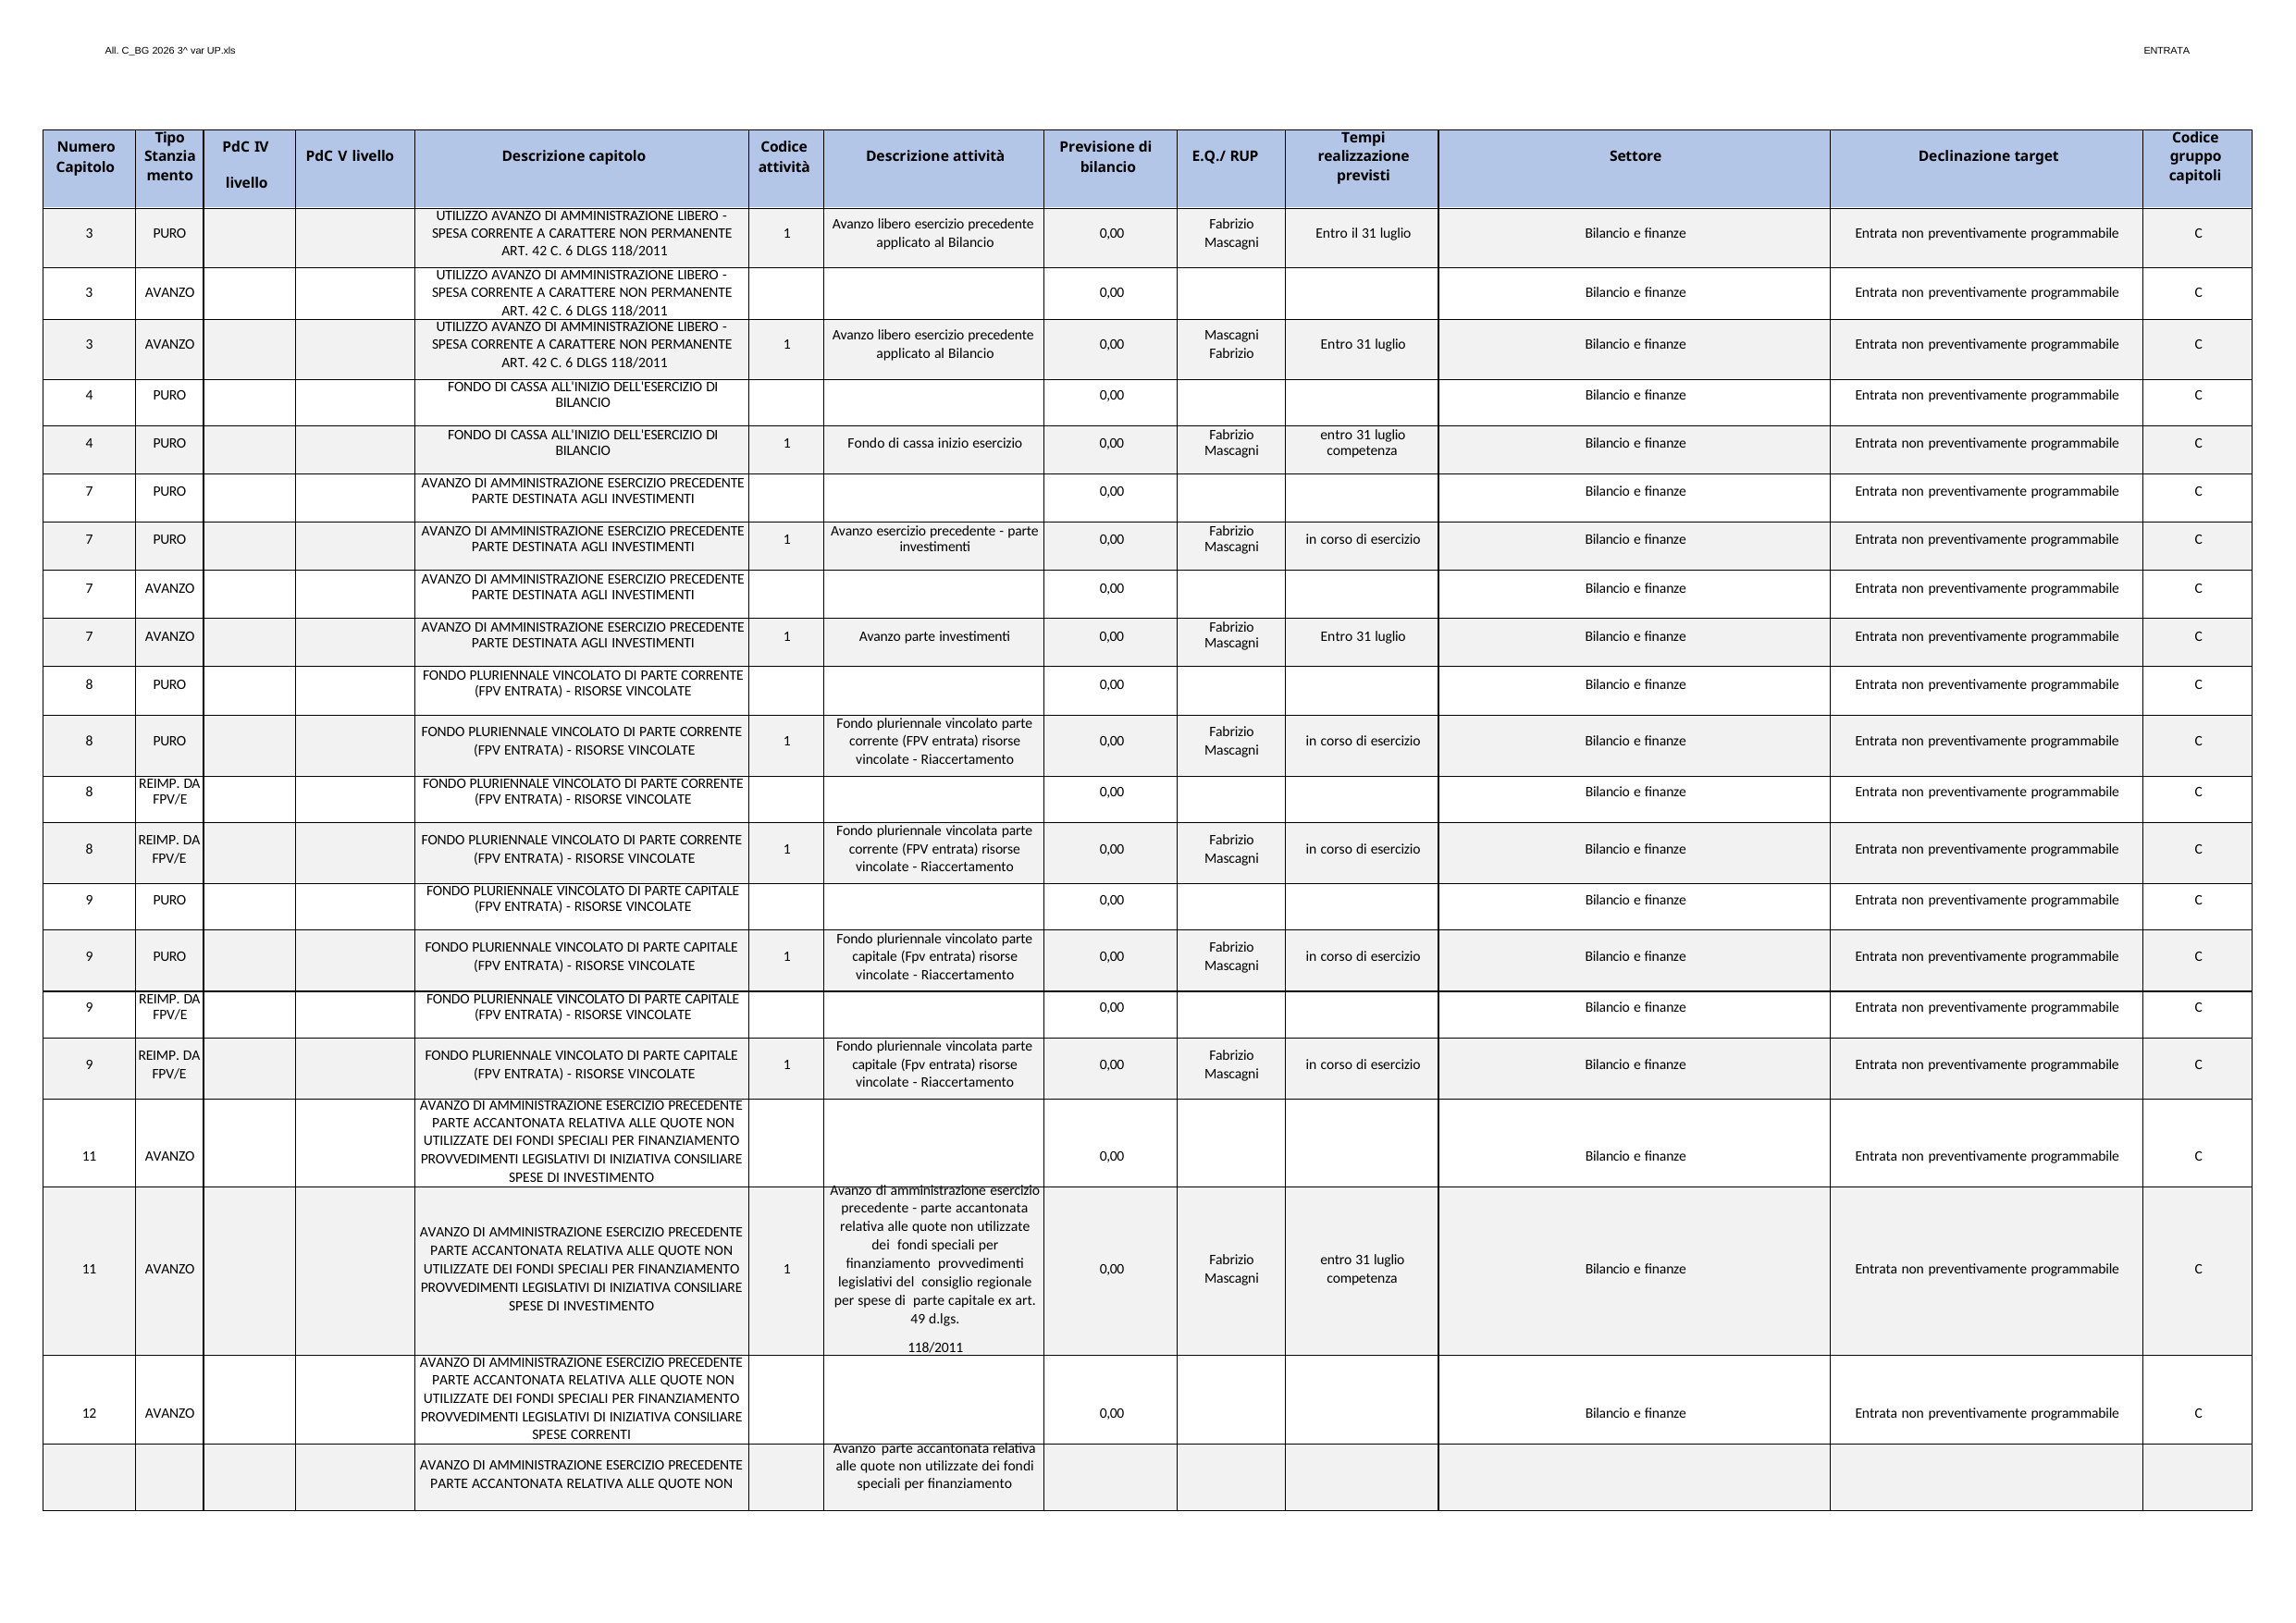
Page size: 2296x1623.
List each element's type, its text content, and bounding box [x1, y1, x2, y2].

table_cell 1 [749, 209, 823, 267]
table_cell Fabrizio Mascagni [1178, 523, 1285, 570]
table_cell [824, 777, 1043, 822]
table_cell [296, 716, 414, 775]
table_cell FONDO PLURIENNALE VINCOLATO DI PARTE CORRENTE (FPV ENTRATA) - RISORSE VINCOLATE [415, 777, 748, 822]
table_cell [824, 268, 1043, 319]
table_cell Entrata non preventivamente programmabile [1831, 1100, 2142, 1186]
table_cell AVANZO DI AMMINISTRAZIONE ESERCIZIO PRECEDENTE PARTE DESTINATA AGLI INVESTIMENTI [415, 474, 748, 522]
table_cell PURO [136, 474, 203, 522]
table_cell Entrata non preventivamente programmabile [1831, 426, 2142, 473]
table_cell Avanzo di amministrazione esercizio precedente - parte accantonata relativa alle quote non utilizzate dei fondi speciali per finanziamento provvedimenti legislativi del consiglio regionale per spese di parte capitale ex art. 49 d.lgs. 118/2011 [824, 1187, 1043, 1354]
table_cell C [2143, 268, 2252, 319]
table_cell AVANZO [136, 1356, 203, 1444]
table_cell Avanzo esercizio precedente - parte investimenti [824, 523, 1043, 570]
table_cell REIMP. DA FPV/E [136, 777, 203, 822]
table_cell [1439, 1445, 1830, 1509]
table_cell Entro 31 luglio [1286, 320, 1438, 378]
table_cell Avanzo parte investimenti [824, 619, 1043, 666]
table_cell [1286, 992, 1438, 1038]
table_cell 11 [43, 1100, 135, 1186]
table_cell [824, 474, 1043, 522]
table_cell REIMP. DA FPV/E [136, 823, 203, 883]
table_cell [1178, 571, 1285, 618]
table_cell [296, 1100, 414, 1186]
table_cell [749, 667, 823, 714]
table_cell [296, 930, 414, 990]
table_cell [824, 571, 1043, 618]
table_header Tempi realizzazione previsti [1286, 130, 1438, 207]
table_cell PURO [136, 930, 203, 990]
table_cell C [2143, 619, 2252, 666]
table_cell 0,00 [1044, 1187, 1177, 1354]
table_cell [749, 380, 823, 425]
table_cell Entrata non preventivamente programmabile [1831, 1039, 2142, 1099]
table_cell Entrata non preventivamente programmabile [1831, 209, 2142, 267]
table_cell PURO [136, 884, 203, 929]
table_cell C [2143, 320, 2252, 378]
table_header PdC V livello [296, 130, 414, 207]
table_cell [1286, 884, 1438, 929]
table_cell [1178, 1445, 1285, 1509]
table_cell Fondo pluriennale vincolata parte corrente (FPV entrata) risorse vincolate - Riaccertamento [824, 823, 1043, 883]
table_cell 0,00 [1044, 523, 1177, 570]
table_cell [204, 523, 295, 570]
table_cell C [2143, 1039, 2252, 1099]
table_cell AVANZO [136, 268, 203, 319]
table_cell 1 [749, 1187, 823, 1354]
table_cell Bilancio e finanze [1439, 426, 1830, 473]
table_cell C [2143, 884, 2252, 929]
table_cell C [2143, 380, 2252, 425]
table_cell [1178, 884, 1285, 929]
table_cell Bilancio e finanze [1439, 716, 1830, 775]
table_cell 3 [43, 320, 135, 378]
table_cell FONDO PLURIENNALE VINCOLATO DI PARTE CAPITALE (FPV ENTRATA) - RISORSE VINCOLATE [415, 930, 748, 990]
table_cell 0,00 [1044, 667, 1177, 714]
table_cell C [2143, 930, 2252, 990]
table_cell [749, 1445, 823, 1509]
table_cell C [2143, 426, 2252, 473]
table_cell Fondo pluriennale vincolato parte corrente (FPV entrata) risorse vincolate - Riaccertamento [824, 716, 1043, 775]
table_cell Avanzo libero esercizio precedente applicato al Bilancio [824, 209, 1043, 267]
table_cell 1 [749, 619, 823, 666]
table_cell Entrata non preventivamente programmabile [1831, 380, 2142, 425]
table_cell REIMP. DA FPV/E [136, 992, 203, 1038]
table_cell C [2143, 667, 2252, 714]
table_cell [824, 1100, 1043, 1186]
table_cell 3 [43, 209, 135, 267]
table_cell Bilancio e finanze [1439, 930, 1830, 990]
table_cell Entrata non preventivamente programmabile [1831, 268, 2142, 319]
table_cell in corso di esercizio [1286, 523, 1438, 570]
table_cell Fabrizio Mascagni [1178, 619, 1285, 666]
table_cell 7 [43, 523, 135, 570]
table_cell PURO [136, 667, 203, 714]
table_cell [1178, 268, 1285, 319]
table_cell [824, 992, 1043, 1038]
table_cell [204, 320, 295, 378]
table_cell AVANZO DI AMMINISTRAZIONE ESERCIZIO PRECEDENTE PARTE ACCANTONATA RELATIVA ALLE QUOTE NON UTILIZZATE DEI FONDI SPECIALI PER FINANZIAMENTO PROVVEDIMENTI LEGISLATIVI DI INIZIATIVA CONSILIARE SPESE DI INVESTIMENTO [415, 1100, 748, 1186]
table_cell [296, 992, 414, 1038]
table_cell Entrata non preventivamente programmabile [1831, 930, 2142, 990]
table_cell Entrata non preventivamente programmabile [1831, 823, 2142, 883]
table_cell 9 [43, 884, 135, 929]
table_cell 0,00 [1044, 1356, 1177, 1444]
table_cell [296, 1356, 414, 1444]
table_cell C [2143, 1356, 2252, 1444]
table_cell PURO [136, 380, 203, 425]
table_cell [204, 619, 295, 666]
table_cell [296, 380, 414, 425]
table_cell Fondo pluriennale vincolata parte capitale (Fpv entrata) risorse vincolate - Riaccertamento [824, 1039, 1043, 1099]
table_cell [204, 1356, 295, 1444]
table_cell 0,00 [1044, 380, 1177, 425]
table_cell [204, 884, 295, 929]
table_cell 9 [43, 930, 135, 990]
table_cell 0,00 [1044, 1039, 1177, 1099]
table_cell 12 [43, 1356, 135, 1444]
table_cell 0,00 [1044, 823, 1177, 883]
table_cell 0,00 [1044, 992, 1177, 1038]
table_cell C [2143, 823, 2252, 883]
table_cell Mascagni Fabrizio [1178, 320, 1285, 378]
table_cell [204, 571, 295, 618]
table_cell entro 31 luglio competenza [1286, 426, 1438, 473]
table_cell [749, 777, 823, 822]
table_cell [1178, 667, 1285, 714]
table_cell [1044, 1445, 1177, 1509]
table_cell 1 [749, 1039, 823, 1099]
table_cell AVANZO DI AMMINISTRAZIONE ESERCIZIO PRECEDENTE PARTE ACCANTONATA RELATIVA ALLE QUOTE NON UTILIZZATE DEI FONDI SPECIALI PER FINANZIAMENTO PROVVEDIMENTI LEGISLATIVI DI INIZIATIVA CONSILIARE SPESE DI INVESTIMENTO [415, 1187, 748, 1354]
table_cell 0,00 [1044, 930, 1177, 990]
table_cell FONDO PLURIENNALE VINCOLATO DI PARTE CORRENTE (FPV ENTRATA) - RISORSE VINCOLATE [415, 823, 748, 883]
table_cell Bilancio e finanze [1439, 380, 1830, 425]
table_cell 1 [749, 523, 823, 570]
table_cell [204, 777, 295, 822]
table_cell PURO [136, 523, 203, 570]
table_cell 0,00 [1044, 426, 1177, 473]
table_cell Bilancio e finanze [1439, 523, 1830, 570]
table_cell PURO [136, 209, 203, 267]
table_cell [296, 1039, 414, 1099]
table_cell FONDO PLURIENNALE VINCOLATO DI PARTE CAPITALE (FPV ENTRATA) - RISORSE VINCOLATE [415, 992, 748, 1038]
table_cell [204, 426, 295, 473]
table_cell FONDO PLURIENNALE VINCOLATO DI PARTE CAPITALE (FPV ENTRATA) - RISORSE VINCOLATE [415, 884, 748, 929]
table_cell C [2143, 1100, 2252, 1186]
table_cell Bilancio e finanze [1439, 268, 1830, 319]
table_cell [296, 209, 414, 267]
table_cell C [2143, 992, 2252, 1038]
table_cell 9 [43, 992, 135, 1038]
table_cell UTILIZZO AVANZO DI AMMINISTRAZIONE LIBERO - SPESA CORRENTE A CARATTERE NON PERMANENTE ART. 42 C. 6 DLGS 118/2011 [415, 268, 748, 319]
table_cell C [2143, 209, 2252, 267]
table_cell [824, 380, 1043, 425]
table_cell in corso di esercizio [1286, 1039, 1438, 1099]
table_cell [296, 667, 414, 714]
table_cell [136, 1445, 203, 1509]
table_cell [1178, 1100, 1285, 1186]
table_cell [204, 930, 295, 990]
table_cell 0,00 [1044, 884, 1177, 929]
table_cell Entrata non preventivamente programmabile [1831, 884, 2142, 929]
table_cell 8 [43, 667, 135, 714]
table_cell Entrata non preventivamente programmabile [1831, 619, 2142, 666]
table_cell Entrata non preventivamente programmabile [1831, 777, 2142, 822]
table_cell Bilancio e finanze [1439, 1356, 1830, 1444]
table_cell AVANZO DI AMMINISTRAZIONE ESERCIZIO PRECEDENTE PARTE ACCANTONATA RELATIVA ALLE QUOTE NON UTILIZZATE DEI FONDI SPECIALI PER FINANZIAMENTO PROVVEDIMENTI LEGISLATIVI DI INIZIATIVA CONSILIARE SPESE CORRENTI [415, 1356, 748, 1444]
table_cell [824, 667, 1043, 714]
table_cell AVANZO [136, 619, 203, 666]
table_cell 8 [43, 823, 135, 883]
table_cell [204, 380, 295, 425]
table_cell Fabrizio Mascagni [1178, 930, 1285, 990]
table_cell 1 [749, 426, 823, 473]
table_cell C [2143, 523, 2252, 570]
table_header Previsione di bilancio [1044, 130, 1177, 207]
table_cell [1178, 1356, 1285, 1444]
table_cell 4 [43, 426, 135, 473]
table_cell Entrata non preventivamente programmabile [1831, 320, 2142, 378]
table_cell [1286, 380, 1438, 425]
table_cell Bilancio e finanze [1439, 320, 1830, 378]
table_cell [2143, 1445, 2252, 1509]
table_header Numero Capitolo [43, 130, 135, 207]
table_cell Bilancio e finanze [1439, 992, 1830, 1038]
table_cell [204, 268, 295, 319]
table_cell Avanzo parte accantonata relativa alle quote non utilizzate dei fondi speciali per finanziamento [824, 1445, 1043, 1509]
table_cell [43, 1445, 135, 1509]
table_cell Avanzo libero esercizio precedente applicato al Bilancio [824, 320, 1043, 378]
table_cell [749, 474, 823, 522]
table_cell 7 [43, 474, 135, 522]
table_cell 0,00 [1044, 268, 1177, 319]
table_cell C [2143, 716, 2252, 775]
table_header Descrizione capitolo [415, 130, 748, 207]
table_cell 1 [749, 320, 823, 378]
table_cell 1 [749, 930, 823, 990]
table_header Tipo Stanzia mento [136, 130, 203, 207]
table_cell [1286, 571, 1438, 618]
table_header PdC IV livello [204, 130, 295, 207]
table_cell [749, 884, 823, 929]
table_cell 1 [749, 823, 823, 883]
table_cell 7 [43, 571, 135, 618]
table_cell Entro il 31 luglio [1286, 209, 1438, 267]
table_cell 0,00 [1044, 209, 1177, 267]
table_cell UTILIZZO AVANZO DI AMMINISTRAZIONE LIBERO - SPESA CORRENTE A CARATTERE NON PERMANENTE ART. 42 C. 6 DLGS 118/2011 [415, 320, 748, 378]
table_cell [296, 823, 414, 883]
table_cell FONDO DI CASSA ALL'INIZIO DELL'ESERCIZIO DI BILANCIO [415, 426, 748, 473]
table_cell 0,00 [1044, 716, 1177, 775]
table_header Settore [1439, 130, 1830, 207]
table_cell 3 [43, 268, 135, 319]
table_cell [204, 823, 295, 883]
table_cell AVANZO DI AMMINISTRAZIONE ESERCIZIO PRECEDENTE PARTE DESTINATA AGLI INVESTIMENTI [415, 571, 748, 618]
table_cell Bilancio e finanze [1439, 823, 1830, 883]
table_header E.Q./ RUP [1178, 130, 1285, 207]
table_cell [1286, 1445, 1438, 1509]
table_cell Bilancio e finanze [1439, 571, 1830, 618]
table_cell [296, 1445, 414, 1509]
table_cell [1831, 1445, 2142, 1509]
table_cell AVANZO [136, 1187, 203, 1354]
table_cell 0,00 [1044, 571, 1177, 618]
table_cell [296, 426, 414, 473]
table_cell 0,00 [1044, 619, 1177, 666]
table_cell 1 [749, 716, 823, 775]
table_cell Bilancio e finanze [1439, 1187, 1830, 1354]
table_cell [749, 1356, 823, 1444]
table_cell Fabrizio Mascagni [1178, 716, 1285, 775]
table_cell [204, 1039, 295, 1099]
table_cell FONDO PLURIENNALE VINCOLATO DI PARTE CAPITALE (FPV ENTRATA) - RISORSE VINCOLATE [415, 1039, 748, 1099]
table_cell PURO [136, 716, 203, 775]
table_cell Fabrizio Mascagni [1178, 209, 1285, 267]
table_cell [204, 1100, 295, 1186]
table_cell 8 [43, 777, 135, 822]
table_cell Fabrizio Mascagni [1178, 1039, 1285, 1099]
table_cell [204, 474, 295, 522]
table_cell 11 [43, 1187, 135, 1354]
table_cell AVANZO DI AMMINISTRAZIONE ESERCIZIO PRECEDENTE PARTE ACCANTONATA RELATIVA ALLE QUOTE NON [415, 1445, 748, 1509]
table_cell Bilancio e finanze [1439, 209, 1830, 267]
table_cell [204, 992, 295, 1038]
table_cell 4 [43, 380, 135, 425]
table_cell PURO [136, 426, 203, 473]
table_cell [1178, 992, 1285, 1038]
table_cell UTILIZZO AVANZO DI AMMINISTRAZIONE LIBERO - SPESA CORRENTE A CARATTERE NON PERMANENTE ART. 42 C. 6 DLGS 118/2011 [415, 209, 748, 267]
table_cell Entrata non preventivamente programmabile [1831, 523, 2142, 570]
table_cell [824, 884, 1043, 929]
table_cell Fondo pluriennale vincolato parte capitale (Fpv entrata) risorse vincolate - Riaccertamento [824, 930, 1043, 990]
table_cell [296, 1187, 414, 1354]
table_cell Entrata non preventivamente programmabile [1831, 716, 2142, 775]
table_cell 8 [43, 716, 135, 775]
table_cell [204, 667, 295, 714]
table_cell Entro 31 luglio [1286, 619, 1438, 666]
table_cell [1286, 667, 1438, 714]
table_cell REIMP. DA FPV/E [136, 1039, 203, 1099]
table_cell [1178, 474, 1285, 522]
table_cell [204, 1187, 295, 1354]
table_cell FONDO PLURIENNALE VINCOLATO DI PARTE CORRENTE (FPV ENTRATA) - RISORSE VINCOLATE [415, 716, 748, 775]
table_cell [1286, 777, 1438, 822]
table_cell Bilancio e finanze [1439, 1039, 1830, 1099]
table_cell 7 [43, 619, 135, 666]
table_cell Fabrizio Mascagni [1178, 823, 1285, 883]
table_cell [296, 474, 414, 522]
table_cell C [2143, 777, 2252, 822]
table_cell [1286, 1100, 1438, 1186]
table_cell [204, 1445, 295, 1509]
table_cell [296, 320, 414, 378]
table_cell C [2143, 474, 2252, 522]
table_cell [296, 571, 414, 618]
table_cell Fondo di cassa inizio esercizio [824, 426, 1043, 473]
table_cell [1286, 474, 1438, 522]
table_cell Bilancio e finanze [1439, 1100, 1830, 1186]
table_cell Bilancio e finanze [1439, 474, 1830, 522]
table_cell Bilancio e finanze [1439, 667, 1830, 714]
table_cell Bilancio e finanze [1439, 884, 1830, 929]
table_cell 0,00 [1044, 777, 1177, 822]
table_cell [749, 1100, 823, 1186]
table_cell [204, 209, 295, 267]
table_cell AVANZO [136, 320, 203, 378]
table_cell 0,00 [1044, 474, 1177, 522]
table_cell AVANZO [136, 1100, 203, 1186]
table_cell [824, 1356, 1043, 1444]
table_cell C [2143, 1187, 2252, 1354]
table_cell Fabrizio Mascagni [1178, 1187, 1285, 1354]
table_cell Bilancio e finanze [1439, 777, 1830, 822]
table_cell Entrata non preventivamente programmabile [1831, 1356, 2142, 1444]
table_header Descrizione attività [824, 130, 1043, 207]
table_cell entro 31 luglio competenza [1286, 1187, 1438, 1354]
table_cell 0,00 [1044, 320, 1177, 378]
table_cell Fabrizio Mascagni [1178, 426, 1285, 473]
table_cell Entrata non preventivamente programmabile [1831, 667, 2142, 714]
table_cell [749, 268, 823, 319]
table_cell AVANZO [136, 571, 203, 618]
table_cell Entrata non preventivamente programmabile [1831, 992, 2142, 1038]
table_cell [296, 523, 414, 570]
table_cell [296, 268, 414, 319]
table_cell [1286, 268, 1438, 319]
table_header Codice gruppo capitoli [2143, 130, 2252, 207]
table_cell FONDO PLURIENNALE VINCOLATO DI PARTE CORRENTE (FPV ENTRATA) - RISORSE VINCOLATE [415, 667, 748, 714]
table_cell Entrata non preventivamente programmabile [1831, 571, 2142, 618]
table_cell Bilancio e finanze [1439, 619, 1830, 666]
table_cell AVANZO DI AMMINISTRAZIONE ESERCIZIO PRECEDENTE PARTE DESTINATA AGLI INVESTIMENTI [415, 619, 748, 666]
table_cell [296, 884, 414, 929]
table_cell 0,00 [1044, 1100, 1177, 1186]
table_cell [1178, 777, 1285, 822]
table_cell [749, 992, 823, 1038]
table_cell [296, 777, 414, 822]
table_cell in corso di esercizio [1286, 930, 1438, 990]
table_cell Entrata non preventivamente programmabile [1831, 474, 2142, 522]
table_cell [1286, 1356, 1438, 1444]
table_cell 9 [43, 1039, 135, 1099]
table_cell Entrata non preventivamente programmabile [1831, 1187, 2142, 1354]
table_cell [749, 571, 823, 618]
table_cell AVANZO DI AMMINISTRAZIONE ESERCIZIO PRECEDENTE PARTE DESTINATA AGLI INVESTIMENTI [415, 523, 748, 570]
table_cell [296, 619, 414, 666]
table_cell in corso di esercizio [1286, 716, 1438, 775]
table_cell [204, 716, 295, 775]
table_cell [1178, 380, 1285, 425]
table_cell C [2143, 571, 2252, 618]
table_header Declinazione target [1831, 130, 2142, 207]
table_header Codice attività [749, 130, 823, 207]
table_cell in corso di esercizio [1286, 823, 1438, 883]
table_cell FONDO DI CASSA ALL'INIZIO DELL'ESERCIZIO DI BILANCIO [415, 380, 748, 425]
